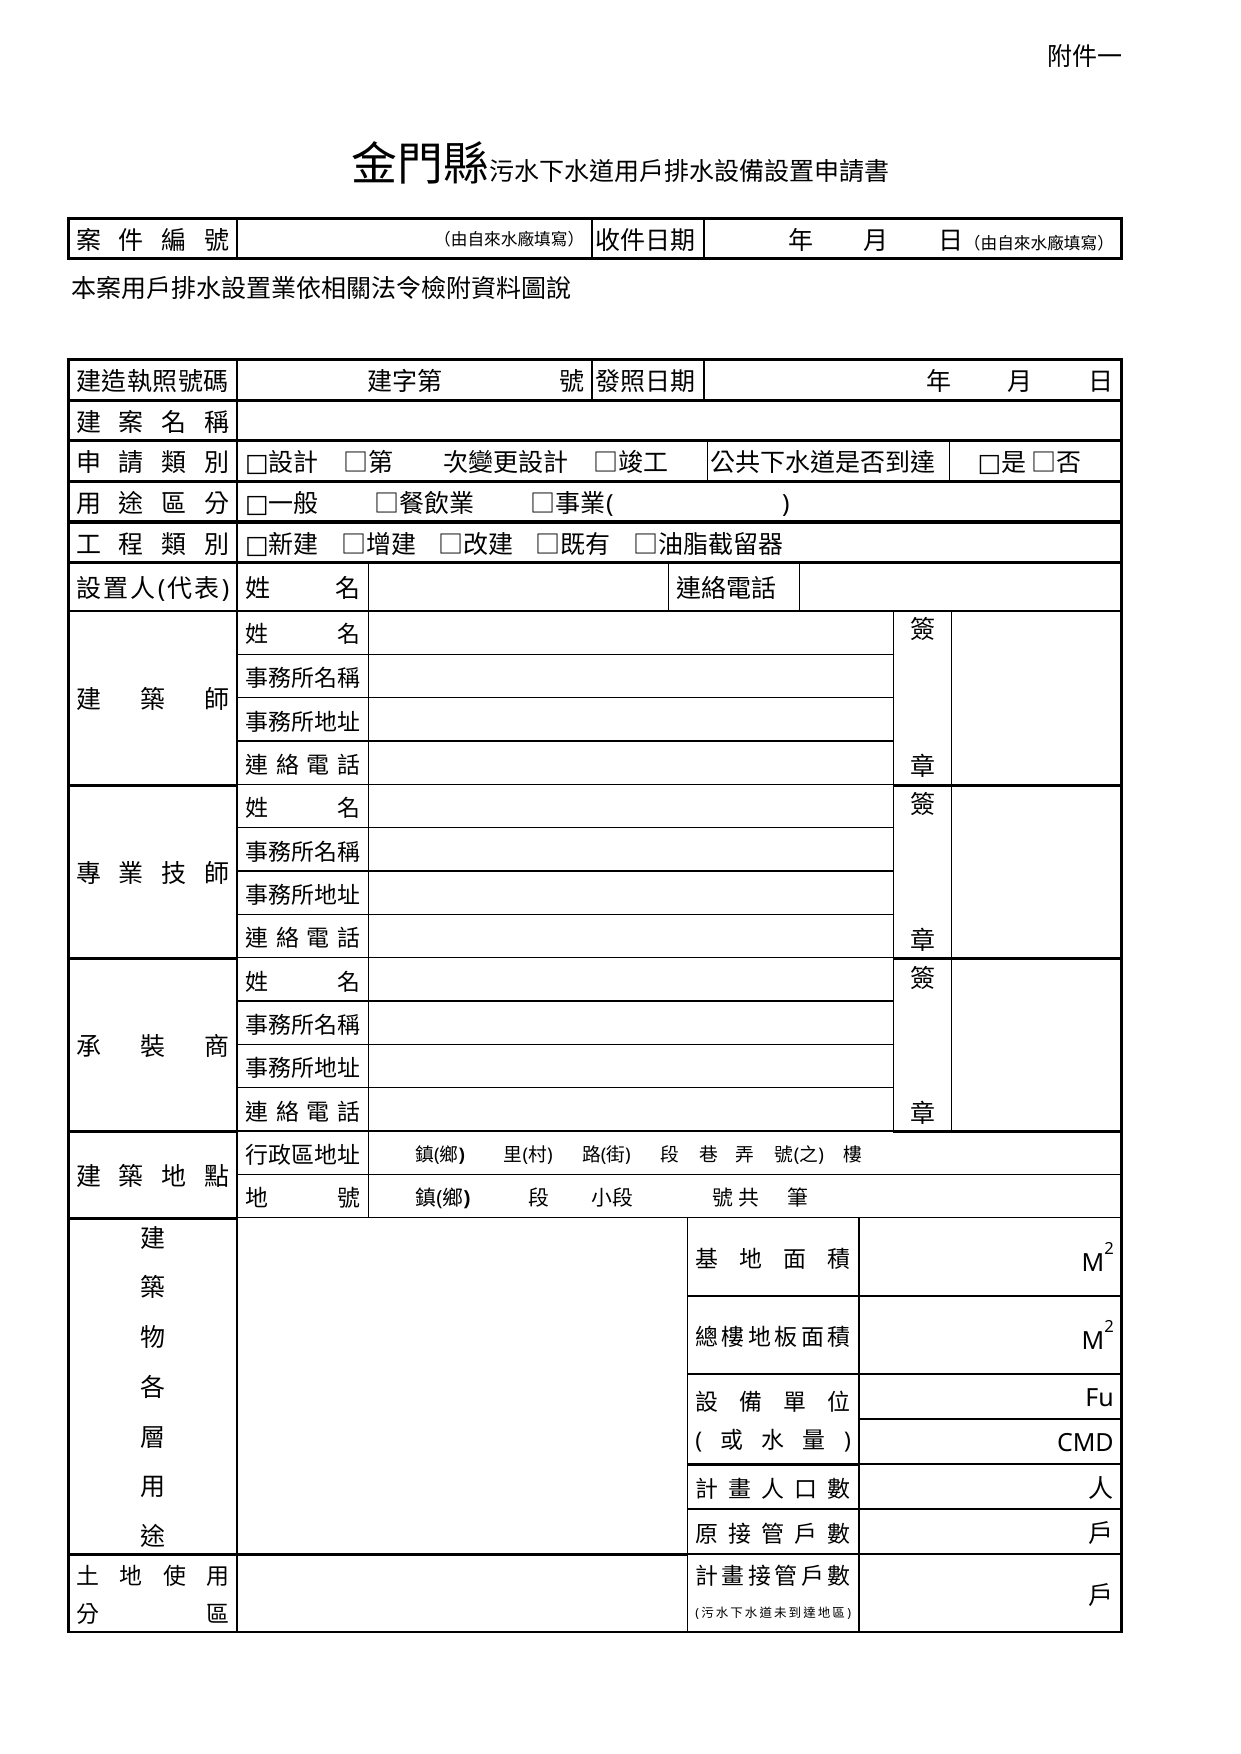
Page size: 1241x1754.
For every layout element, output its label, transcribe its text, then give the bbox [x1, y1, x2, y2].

table_cell □一般 □餐飲業 □事業( ) [238, 483, 1120, 520]
table_header 案件編號 [70, 220, 236, 257]
table_cell 簽章 [894, 960, 951, 1130]
table_cell [369, 785, 893, 827]
table_cell 地號 [238, 1175, 368, 1217]
table_cell Fu [860, 1375, 1120, 1418]
table_cell 計畫接管戶數 (污水下水道未到達地區) [688, 1555, 858, 1631]
table_cell [369, 1045, 893, 1087]
table_cell [369, 958, 893, 1000]
table_cell 基地面積 [688, 1218, 858, 1295]
table_cell 戶 [860, 1510, 1120, 1553]
table_cell [952, 960, 1120, 1130]
table_cell 承裝商 [70, 960, 236, 1130]
table_cell 姓名 [238, 612, 368, 653]
table_cell 用途區分 [70, 483, 236, 520]
table_cell 公共下水道是否到達 [708, 442, 949, 480]
table_cell 建築地點 [70, 1133, 236, 1217]
table_cell [369, 872, 893, 913]
table_cell 建案名稱 [70, 402, 236, 439]
table_cell [238, 1218, 687, 1553]
table_cell 連絡電話 [238, 742, 368, 783]
table_cell 姓名 [238, 958, 368, 1000]
table_cell 人 [860, 1465, 1120, 1508]
table_cell 事務所地址 [238, 1045, 368, 1087]
table_cell 行政區地址 [238, 1132, 368, 1173]
table_cell □新建 □增建 □改建 □既有 □油脂截留器 [238, 524, 1120, 561]
table_cell [860, 1555, 915, 1631]
table_cell 建字第 號 [238, 361, 591, 398]
table_cell 事務所地址 [238, 698, 368, 740]
table_header 收件日期 [593, 220, 703, 257]
table_cell 事務所名稱 [238, 655, 368, 697]
table_cell CMD [860, 1420, 1120, 1463]
table_cell 簽章 [894, 612, 951, 783]
table_cell 發照日期 [593, 361, 703, 398]
table_cell [369, 612, 893, 653]
table_cell 戶 [915, 1555, 1120, 1631]
table_cell 姓名 [238, 564, 368, 610]
table_cell [369, 915, 893, 957]
table_cell 簽章 [894, 787, 951, 957]
table_cell [369, 564, 668, 610]
table_cell 工程類別 [70, 524, 236, 561]
table_cell 鎮(鄉) 段 小段 號 共 筆 [369, 1175, 1120, 1217]
table_cell [369, 742, 893, 783]
table_cell [369, 1088, 893, 1130]
table_cell 計畫人口數 [688, 1466, 858, 1508]
text [1033, 29, 1164, 104]
table_cell 建造執照號碼 [70, 361, 236, 398]
table_cell [369, 828, 893, 870]
table_cell [369, 1002, 893, 1043]
table_header 年 月 日（由自來水廠填寫） [705, 220, 1120, 257]
table_cell 申請類別 [70, 442, 236, 480]
table_cell □是 □否 [950, 442, 1120, 480]
table_cell [369, 698, 893, 740]
table_cell 鎮(鄉) 里(村) 路(街) 段 巷 弄 號(之) 樓 [369, 1132, 1120, 1173]
table_cell 事務所地址 [238, 872, 368, 913]
table_cell 建築師 [70, 612, 236, 783]
table_cell 總樓地板面積 [688, 1297, 858, 1373]
table_cell 連絡電話 [238, 915, 368, 957]
table_cell 原接管戶數 [688, 1510, 858, 1553]
table_header （由自來水廠填寫） [238, 220, 591, 257]
table_cell 姓名 [238, 785, 368, 827]
table_cell [952, 612, 1120, 783]
text 附件一 [1048, 37, 1149, 73]
table_cell [952, 787, 1120, 957]
table_cell [369, 655, 893, 697]
table_cell 連絡電話 [238, 1088, 368, 1130]
text 金門縣污水下水道用戶排水設備設置申請書 [89, 123, 1152, 198]
table_cell 事務所名稱 [238, 828, 368, 870]
table_cell [800, 564, 1120, 610]
table_cell M2 [860, 1218, 1120, 1295]
table_cell 建築物各層用途 [70, 1220, 236, 1553]
table_cell 年月日 [705, 361, 1120, 398]
table_cell 土地使用 分區 [70, 1556, 236, 1631]
table_cell 專業技師 [70, 787, 236, 957]
table_cell M2 [860, 1297, 1120, 1373]
table_cell 設備單位 (或水量) [688, 1375, 858, 1463]
table_cell 本案用戶排水設置業依相關法令檢附資料圖說 [68, 260, 1121, 358]
table_cell 連絡電話 [669, 564, 799, 610]
table_cell 事務所名稱 [238, 1002, 368, 1043]
table_cell [238, 402, 1120, 439]
table_cell [238, 1556, 687, 1631]
table_cell □設計 □第 次變更設計 □竣工 [238, 442, 707, 480]
table_cell 設置人(代表) [70, 564, 236, 610]
